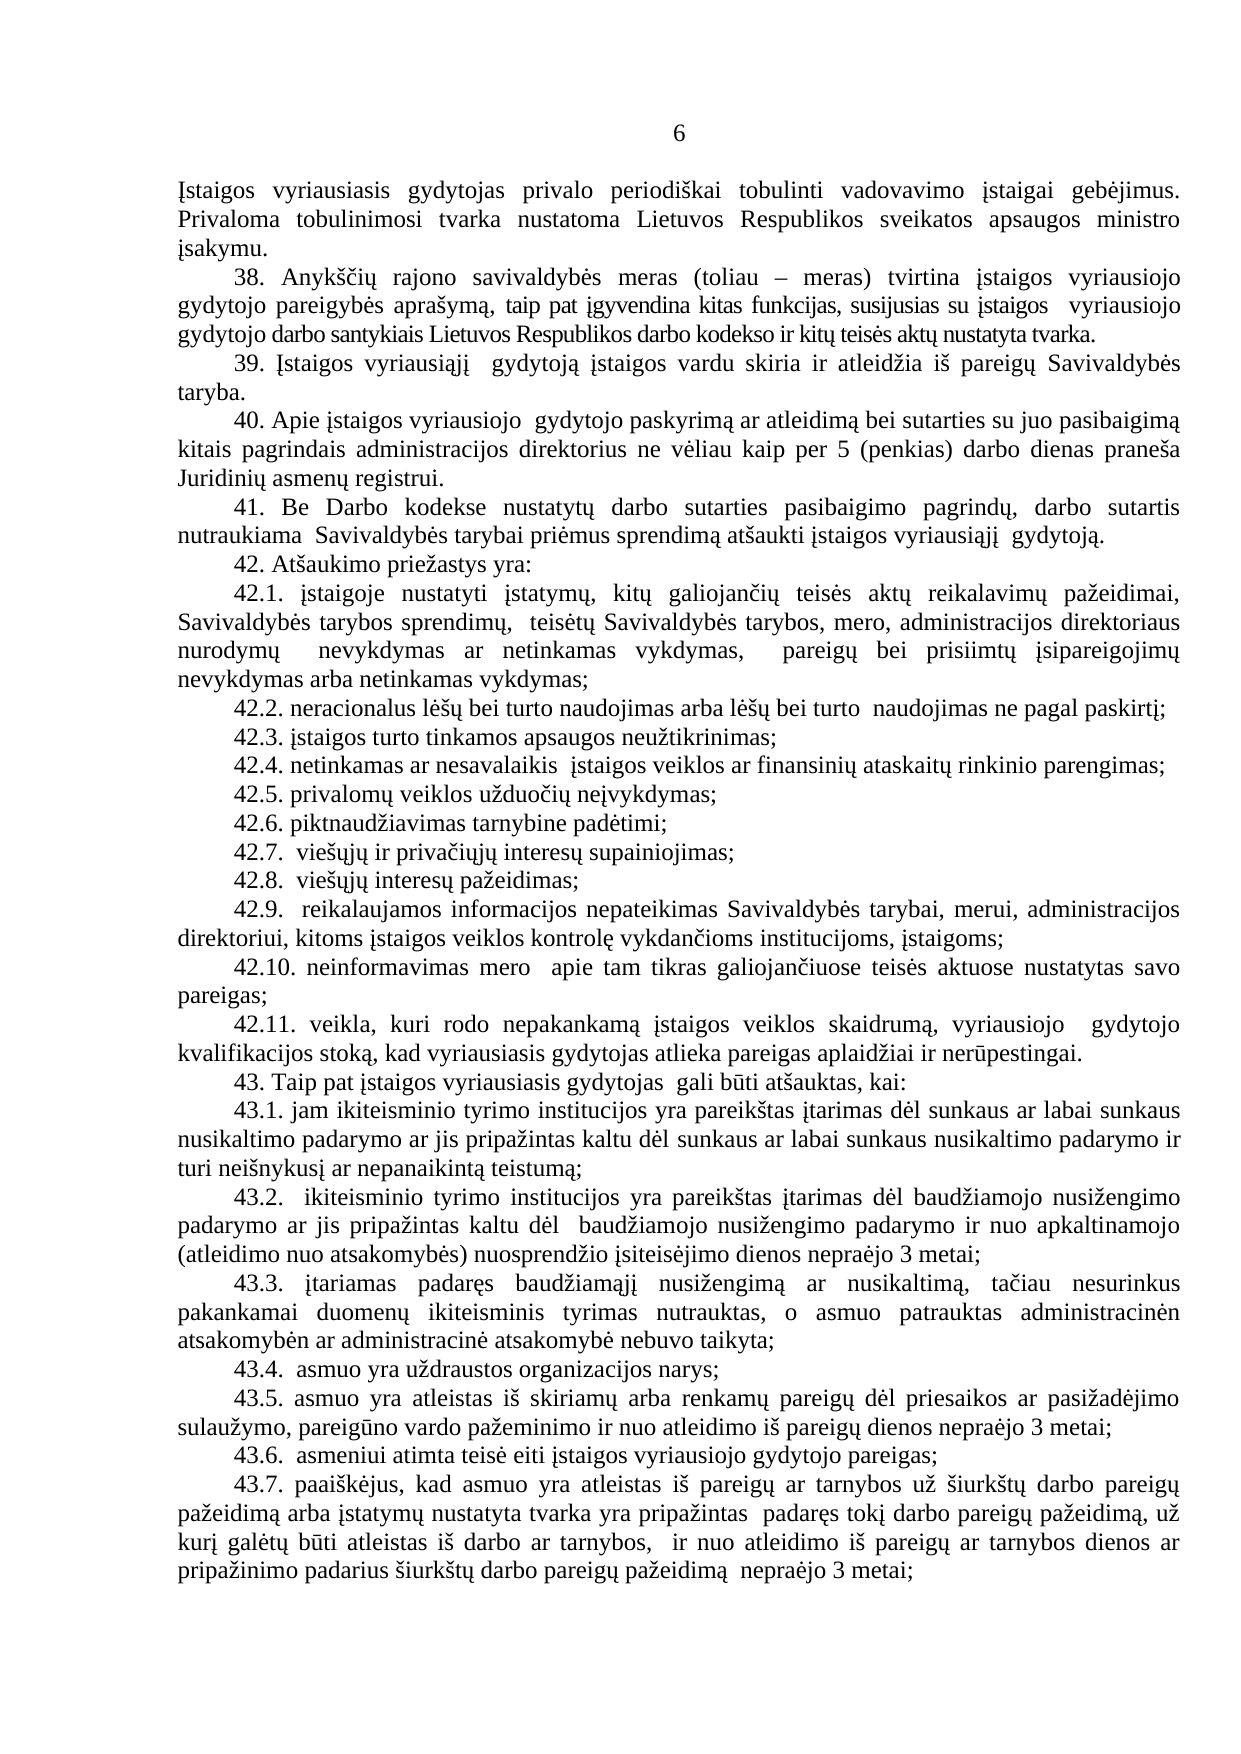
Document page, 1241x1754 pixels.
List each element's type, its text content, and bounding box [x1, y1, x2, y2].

text 43.1. jam ikiteisminio tyrimo institucijos yra pareikštas įtarimas dėl sunkaus ar labai sunkaus nusikaltimo padarymo ar jis pripažintas kaltu dėl sunkaus ar labai sunkaus nusikaltimo padarymo ir turi neišnykusį ar nepanaikintą teistumą; [177, 1096, 1181, 1182]
text 42.1. įstaigoje nustatyti įstatymų, kitų galiojančių teisės aktų reikalavimų pažeidimai, Savivaldybės tarybos sprendimų, teisėtų Savivaldybės tarybos, mero, administracijos direktoriaus nurodymų nevykdymas ar netinkamas vykdymas, pareigų bei prisiimtų įsipareigojimų nevykdymas arba netinkamas vykdymas; [177, 578, 1181, 693]
text 43.7. paaiškėjus, kad asmuo yra atleistas iš pareigų ar tarnybos už šiurkštų darbo pareigų pažeidimą arba įstatymų nustatyta tvarka yra pripažintas padaręs tokį darbo pareigų pažeidimą, už kurį galėtų būti atleistas iš darbo ar tarnybos, ir nuo atleidimo iš pareigų ar tarnybos dienos ar pripažinimo padarius šiurkštų darbo pareigų pažeidimą nepraėjo 3 metai; [177, 1469, 1181, 1584]
text 38. Anykščių rajono savivaldybės meras (toliau – meras) tvirtina įstaigos vyriausiojo gydytojo pareigybės aprašymą, taip pat įgyvendina kitas funkcijas, susijusias su įstaigos vyriausiojo gydytojo darbo santykiais Lietuvos Respublikos darbo kodekso ir kitų teisės aktų nustatyta tvarka. [177, 262, 1181, 348]
text 42.9. reikalaujamos informacijos nepateikimas Savivaldybės tarybai, merui, administracijos direktoriui, kitoms įstaigos veiklos kontrolę vykdančioms institucijoms, įstaigoms; [177, 894, 1181, 952]
text 42.5. privalomų veiklos užduočių neįvykdymas; [177, 779, 1181, 808]
text 39. Įstaigos vyriausiąjį gydytoją įstaigos vardu skiria ir atleidžia iš pareigų Savivaldybės taryba. [177, 348, 1181, 406]
text 42.7. viešųjų ir privačiųjų interesų supainiojimas; [177, 837, 1181, 866]
text 43.4. asmuo yra uždraustos organizacijos narys; [177, 1354, 1181, 1383]
text 41. Be Darbo kodekse nustatytų darbo sutarties pasibaigimo pagrindų, darbo sutartis nutraukiama Savivaldybės tarybai priėmus sprendimą atšaukti įstaigos vyriausiąjį gydytoją. [177, 492, 1181, 549]
text 43. Taip pat įstaigos vyriausiasis gydytojas gali būti atšauktas, kai: [177, 1067, 1181, 1096]
text 42. Atšaukimo priežastys yra: [177, 549, 1181, 578]
text 42.10. neinformavimas mero apie tam tikras galiojančiuose teisės aktuose nustatytas savo pareigas; [177, 952, 1181, 1009]
text 42.3. įstaigos turto tinkamos apsaugos neužtikrinimas; [177, 722, 1181, 751]
text 43.3. įtariamas padaręs baudžiamąjį nusižengimą ar nusikaltimą, tačiau nesurinkus pakankamai duomenų ikiteisminis tyrimas nutrauktas, o asmuo patrauktas administracinėn atsakomybėn ar administracinė atsakomybė nebuvo taikyta; [177, 1268, 1181, 1354]
text 42.11. veikla, kuri rodo nepakankamą įstaigos veiklos skaidrumą, vyriausiojo gydytojo kvalifikacijos stoką, kad vyriausiasis gydytojas atlieka pareigas aplaidžiai ir nerūpestingai. [177, 1009, 1181, 1067]
text 42.4. netinkamas ar nesavalaikis įstaigos veiklos ar finansinių ataskaitų rinkinio parengimas; [177, 751, 1181, 779]
text 43.2. ikiteisminio tyrimo institucijos yra pareikštas įtarimas dėl baudžiamojo nusižengimo padarymo ar jis pripažintas kaltu dėl baudžiamojo nusižengimo padarymo ir nuo apkaltinamojo (atleidimo nuo atsakomybės) nuosprendžio įsiteisėjimo dienos nepraėjo 3 metai; [177, 1182, 1181, 1268]
text 42.2. neracionalus lėšų bei turto naudojimas arba lėšų bei turto naudojimas ne pagal paskirtį; [177, 693, 1181, 722]
text 42.8. viešųjų interesų pažeidimas; [177, 866, 1181, 894]
text 43.5. asmuo yra atleistas iš skiriamų arba renkamų pareigų dėl priesaikos ar pasižadėjimo sulaužymo, pareigūno vardo pažeminimo ir nuo atleidimo iš pareigų dienos nepraėjo 3 metai; [177, 1383, 1181, 1441]
text 43.6. asmeniui atimta teisė eiti įstaigos vyriausiojo gydytojo pareigas; [177, 1441, 1181, 1469]
text 42.6. piktnaudžiavimas tarnybine padėtimi; [177, 808, 1181, 837]
text 40. Apie įstaigos vyriausiojo gydytojo paskyrimą ar atleidimą bei sutarties su juo pasibaigimą kitais pagrindais administracijos direktorius ne vėliau kaip per 5 (penkias) darbo dienas praneša Juridinių asmenų registrui. [177, 406, 1181, 492]
text Įstaigos vyriausiasis gydytojas privalo periodiškai tobulinti vadovavimo įstaigai gebėjimus. Privaloma tobulinimosi tvarka nustatoma Lietuvos Respublikos sveikatos apsaugos ministro įsakymu. [177, 176, 1181, 262]
